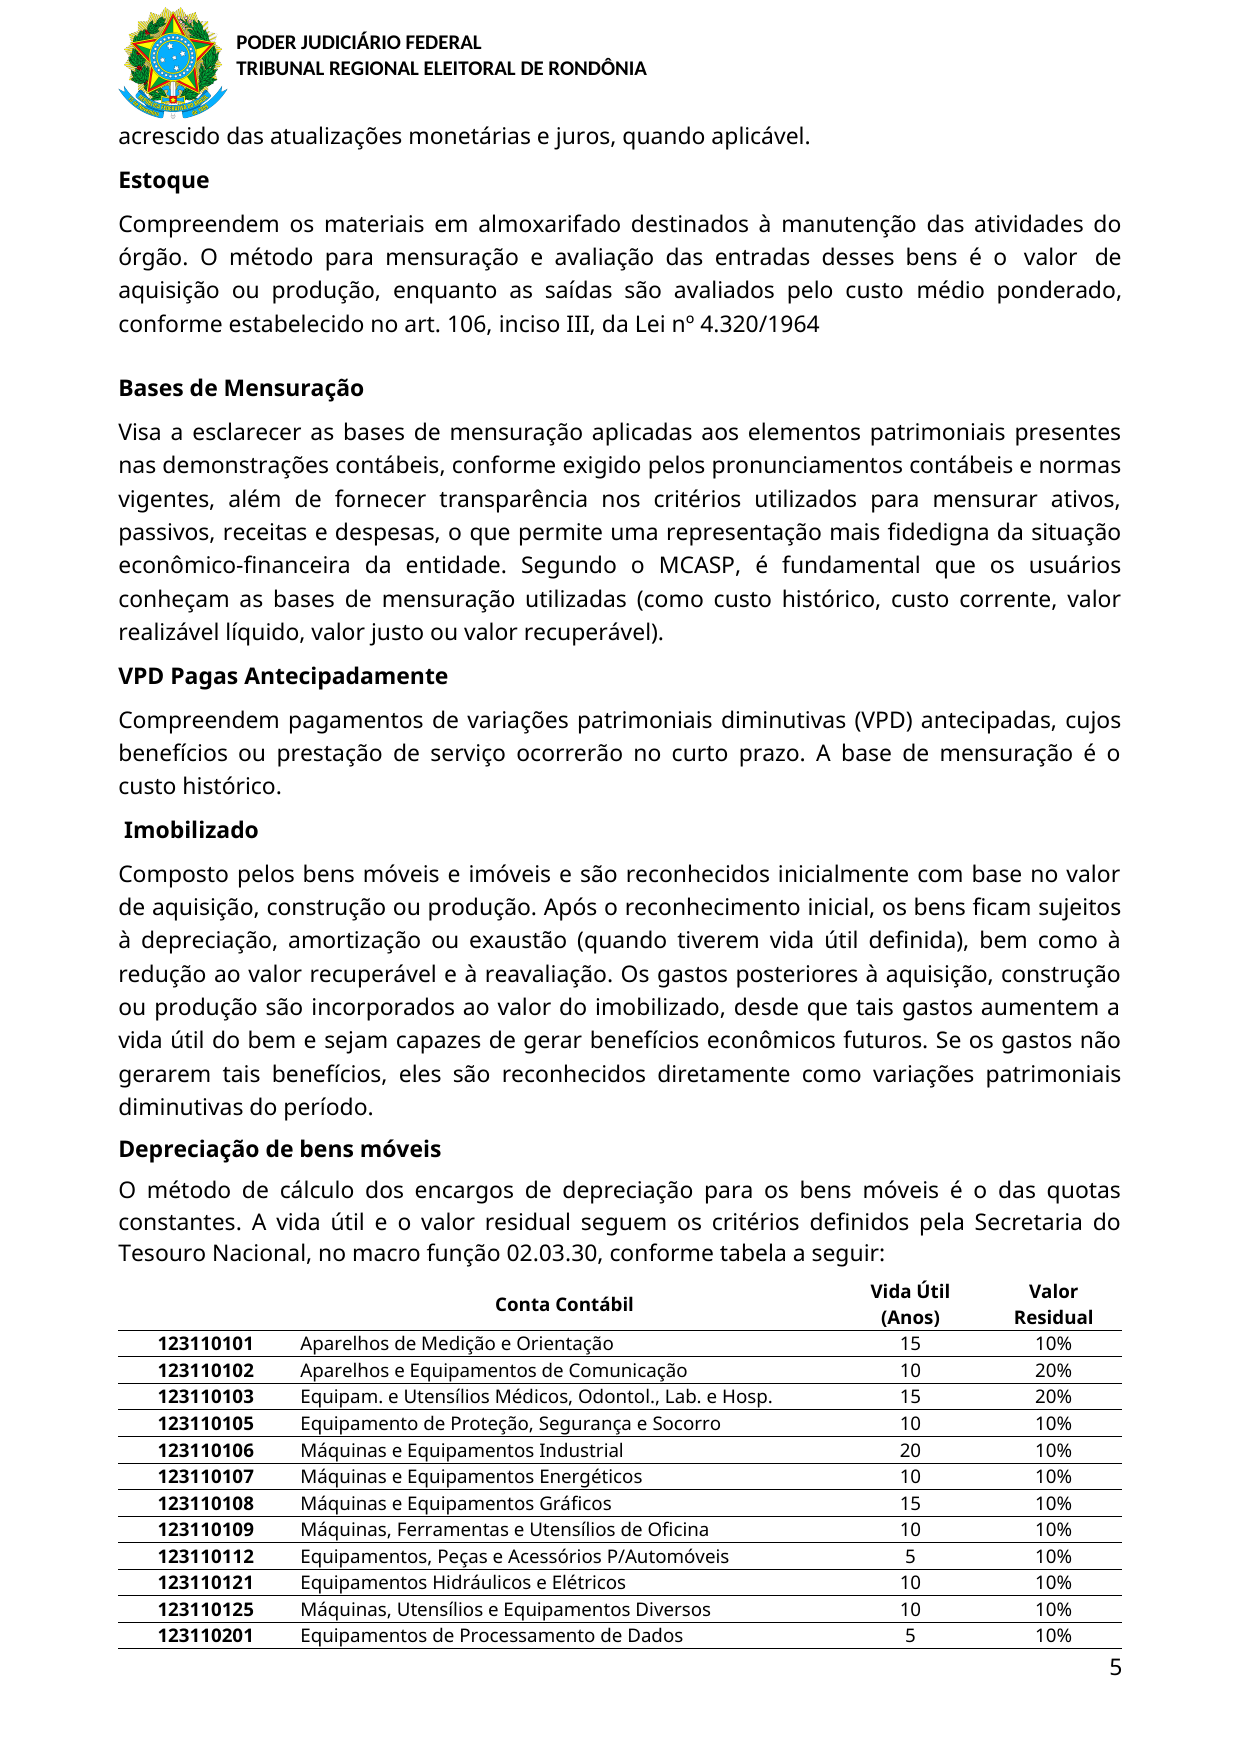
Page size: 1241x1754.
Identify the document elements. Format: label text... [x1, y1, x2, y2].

text Composto pelos bens móveis e imóveis e são reconhecidos inicialmente com base no valor de aquisição, construção ou produção. Após o reconhecimento inicial, os bens ficam sujeitos à depreciação, amortização ou exaustão (quando tiverem vida útil definida), bem como à redução ao valor recuperável e à reavaliação. Os gastos posteriores à aquisição, construção ou produção são incorporados ao valor do imobilizado, desde que tais gastos aumentem a vida útil do bem e sejam capazes de gerar benefícios econômicos futuros. Se os gastos não gerarem tais benefícios, eles são reconhecidos diretamente como variações patrimoniais diminutivas do período. [118, 856, 1122, 1122]
table_cell 20% [985, 1357, 1122, 1383]
table_cell Máquinas, Ferramentas e Utensílios de Oficina [293, 1517, 836, 1542]
table_cell 10% [985, 1596, 1122, 1622]
text Estoque [118, 162, 1122, 195]
table_cell Equipamentos Hidráulicos e Elétricos [293, 1570, 836, 1595]
text Imobilizado [118, 812, 1122, 845]
table_cell 123110121 [118, 1570, 293, 1595]
table_cell 123110112 [118, 1543, 293, 1569]
table_cell 123110105 [118, 1410, 293, 1436]
table_cell Máquinas e Equipamentos Industrial [293, 1437, 836, 1462]
text VPD Pagas Antecipadamente [118, 658, 1122, 691]
table_cell 123110101 [118, 1331, 293, 1356]
table_cell 10% [985, 1464, 1122, 1489]
table_cell Máquinas, Utensílios e Equipamentos Diversos [293, 1596, 836, 1622]
text O método de cálculo dos encargos de depreciação para os bens móveis é o das quotas constantes. A vida útil e o valor residual seguem os critérios definidos pela Secretaria do Tesouro Nacional, no macro função 02.03.30, conforme tabela a seguir: [118, 1174, 1122, 1268]
table_cell 10% [985, 1623, 1122, 1648]
table_cell 15 [836, 1384, 985, 1409]
table_cell 5 [836, 1543, 985, 1569]
table_cell 10 [836, 1464, 985, 1489]
table_cell Aparelhos de Medição e Orientação [293, 1331, 836, 1356]
text Depreciação de bens móveis [118, 1133, 1122, 1164]
table_cell 123110108 [118, 1490, 293, 1516]
table_cell 10% [985, 1490, 1122, 1516]
table_cell Equipamentos de Processamento de Dados [293, 1623, 836, 1648]
table_cell Equipam. e Utensílios Médicos, Odontol., Lab. e Hosp. [293, 1384, 836, 1409]
table_header Valor Residual [985, 1279, 1122, 1329]
table_cell 20% [985, 1384, 1122, 1409]
table_cell 5 [836, 1623, 985, 1648]
table_cell 123110201 [118, 1623, 293, 1648]
text Compreendem os materiais em almoxarifado destinados à manutenção das atividades do órgão. O método para mensuração e avaliação das entradas desses bens é o valor de aquisição ou produção, enquanto as saídas são avaliados pelo custo médio ponderado, conforme estabelecido no art. 106, inciso III, da Lei nº 4.320/1964 [118, 206, 1122, 339]
table_cell 10% [985, 1437, 1122, 1462]
table_cell Máquinas e Equipamentos Energéticos [293, 1464, 836, 1489]
table_cell Equipamentos, Peças e Acessórios P/Automóveis [293, 1543, 836, 1569]
table_cell 10 [836, 1570, 985, 1595]
table_cell 15 [836, 1490, 985, 1516]
table_cell 15 [836, 1331, 985, 1356]
text Bases de Mensuração [118, 370, 1122, 403]
table_header Vida Útil (Anos) [836, 1279, 985, 1329]
table_cell Máquinas e Equipamentos Gráficos [293, 1490, 836, 1516]
table_cell 10 [836, 1596, 985, 1622]
text Compreendem pagamentos de variações patrimoniais diminutivas (VPD) antecipadas, cujos benefícios ou prestação de serviço ocorrerão no curto prazo. A base de mensuração é o custo histórico. [118, 701, 1122, 801]
table_cell 123110106 [118, 1437, 293, 1462]
table_cell 123110103 [118, 1384, 293, 1409]
table_header [118, 1279, 293, 1329]
table_cell 10% [985, 1517, 1122, 1542]
table_cell Aparelhos e Equipamentos de Comunicação [293, 1357, 836, 1383]
table_cell 123110107 [118, 1464, 293, 1489]
table_cell 10 [836, 1517, 985, 1542]
table_cell 10% [985, 1570, 1122, 1595]
table_cell 123110125 [118, 1596, 293, 1622]
table_cell 10 [836, 1410, 985, 1436]
table_cell Equipamento de Proteção, Segurança e Socorro [293, 1410, 836, 1436]
table_cell 123110109 [118, 1517, 293, 1542]
text acrescido das atualizações monetárias e juros, quando aplicável. [118, 118, 1122, 151]
table_cell 10% [985, 1410, 1122, 1436]
text Visa a esclarecer as bases de mensuração aplicadas aos elementos patrimoniais presentes nas demonstrações contábeis, conforme exigido pelos pronunciamentos contábeis e normas vigentes, além de fornecer transparência nos critérios utilizados para mensurar ativos, passivos, receitas e despesas, o que permite uma representação mais fidedigna da situação econômico-financeira da entidade. Segundo o MCASP, é fundamental que os usuários conheçam as bases de mensuração utilizadas (como custo histórico, custo corrente, valor realizável líquido, valor justo ou valor recuperável). [118, 414, 1122, 647]
table_header Conta Contábil [293, 1279, 836, 1329]
table_cell 123110102 [118, 1357, 293, 1383]
table_cell 10 [836, 1357, 985, 1383]
table_cell 10% [985, 1331, 1122, 1356]
table_cell 20 [836, 1437, 985, 1462]
table_cell 10% [985, 1543, 1122, 1569]
